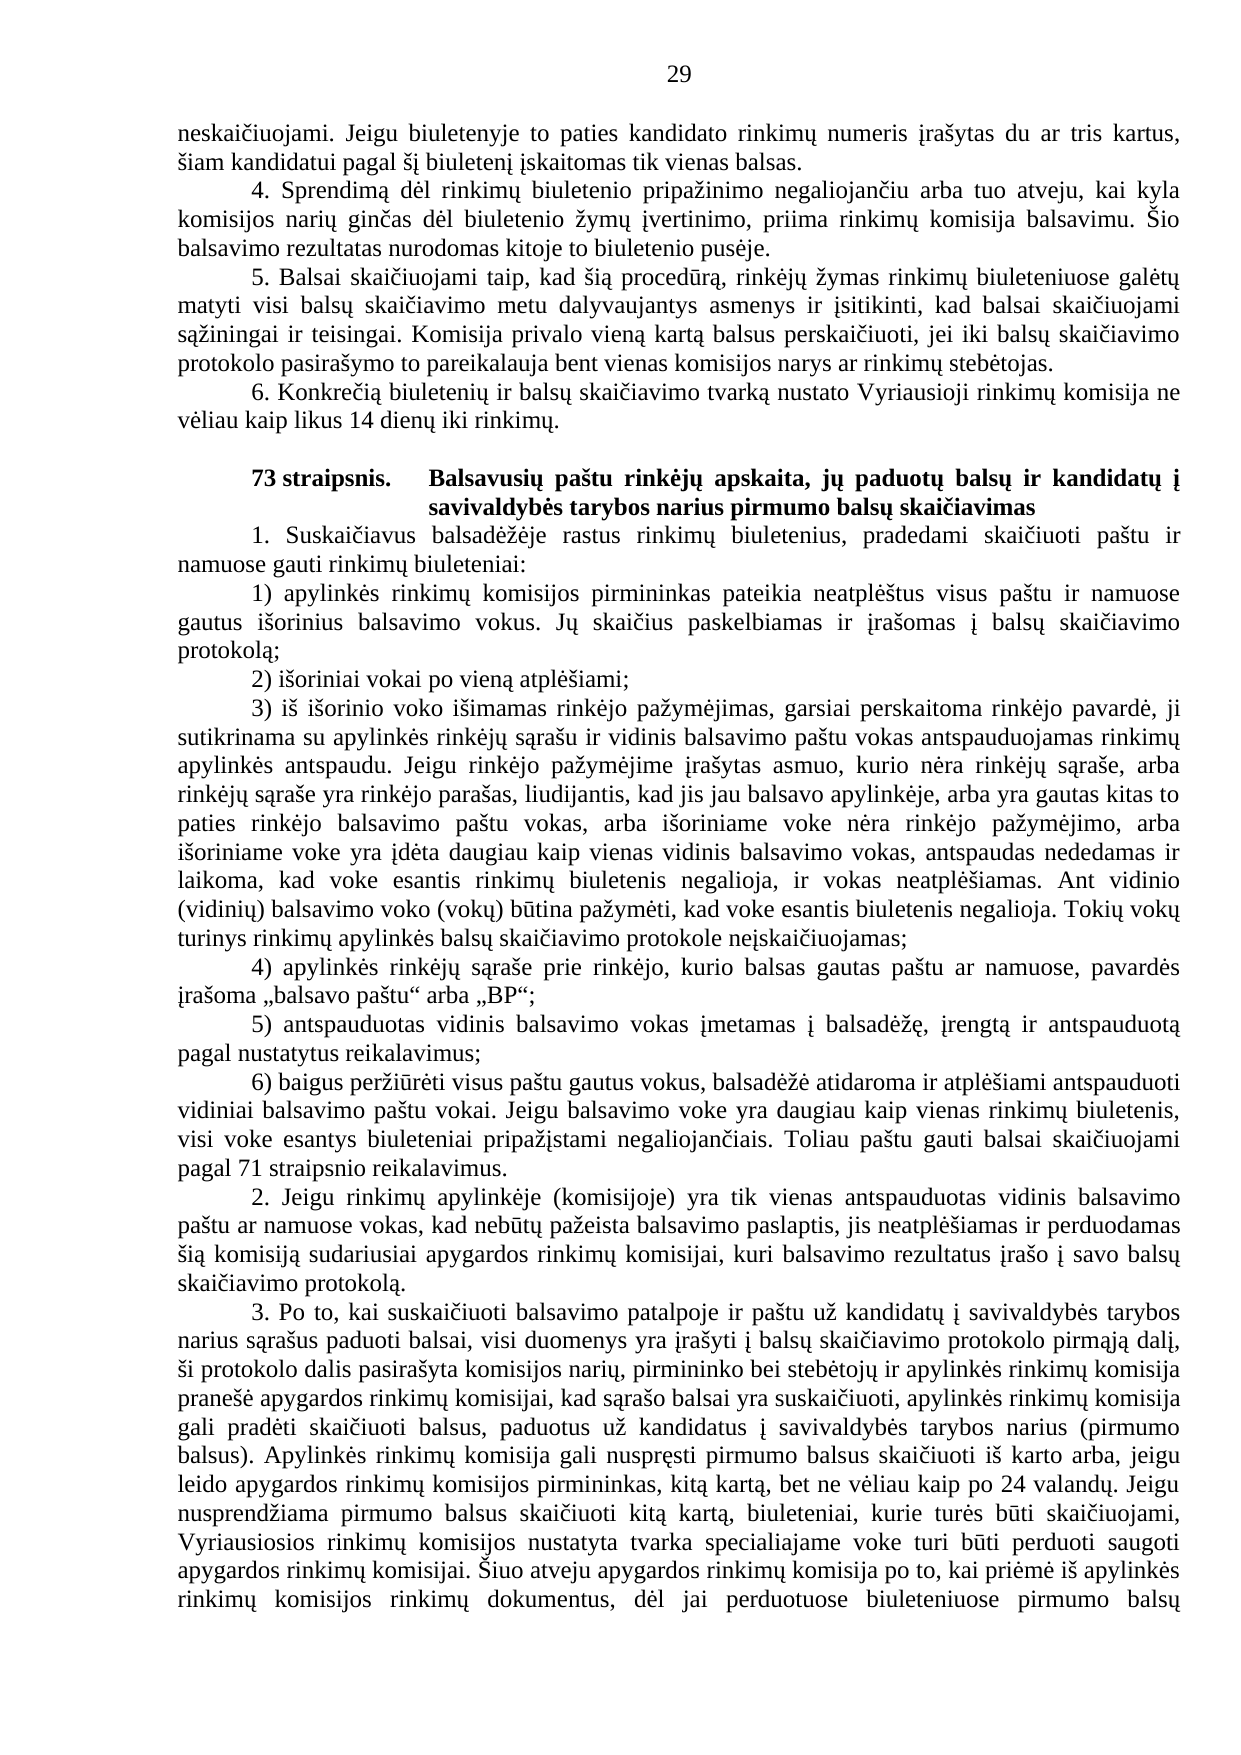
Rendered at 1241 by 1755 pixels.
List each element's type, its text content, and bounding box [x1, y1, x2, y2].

text 6) baigus peržiūrėti visus paštu gautus vokus, balsadėžė atidaroma ir atplėšiami antspauduoti vidiniai balsavimo paštu vokai. Jeigu balsavimo voke yra daugiau kaip vienas rinkimų biuletenis, visi voke esantys biuleteniai pripažįstami negaliojančiais. Toliau paštu gauti balsai skaičiuojami pagal 71 straipsnio reikalavimus. [177, 1067, 1181, 1182]
text neskaičiuojami. Jeigu biuletenyje to paties kandidato rinkimų numeris įrašytas du ar tris kartus, šiam kandidatui pagal šį biuletenį įskaitomas tik vienas balsas. [177, 118, 1181, 176]
text 4. Sprendimą dėl rinkimų biuletenio pripažinimo negaliojančiu arba tuo atveju, kai kyla komisijos narių ginčas dėl biuletenio žymų įvertinimo, priima rinkimų komisija balsavimu. Šio balsavimo rezultatas nurodomas kitoje to biuletenio pusėje. [177, 176, 1181, 262]
text 4) apylinkės rinkėjų sąraše prie rinkėjo, kurio balsas gautas paštu ar namuose, pavardės įrašoma „balsavo paštu“ arba „BP“; [177, 952, 1181, 1009]
text 2) išoriniai vokai po vieną atplėšiami; [177, 664, 1181, 693]
text 1) apylinkės rinkimų komisijos pirmininkas pateikia neatplėštus visus paštu ir namuose gautus išorinius balsavimo vokus. Jų skaičius paskelbiamas ir įrašomas į balsų skaičiavimo protokolą; [177, 578, 1181, 664]
text 3) iš išorinio voko išimamas rinkėjo pažymėjimas, garsiai perskaitoma rinkėjo pavardė, ji sutikrinama su apylinkės rinkėjų sąrašu ir vidinis balsavimo paštu vokas antspauduojamas rinkimų apylinkės antspaudu. Jeigu rinkėjo pažymėjime įrašytas asmuo, kurio nėra rinkėjų sąraše, arba rinkėjų sąraše yra rinkėjo parašas, liudijantis, kad jis jau balsavo apylinkėje, arba yra gautas kitas to paties rinkėjo balsavimo paštu vokas, arba išoriniame voke nėra rinkėjo pažymėjimo, arba išoriniame voke yra įdėta daugiau kaip vienas vidinis balsavimo vokas, antspaudas nededamas ir laikoma, kad voke esantis rinkimų biuletenis negalioja, ir vokas neatplėšiamas. Ant vidinio (vidinių) balsavimo voko (vokų) būtina pažymėti, kad voke esantis biuletenis negalioja. Tokių vokų turinys rinkimų apylinkės balsų skaičiavimo protokole neįskaičiuojamas; [177, 693, 1181, 952]
text 5. Balsai skaičiuojami taip, kad šią procedūrą, rinkėjų žymas rinkimų biuleteniuose galėtų matyti visi balsų skaičiavimo metu dalyvaujantys asmenys ir įsitikinti, kad balsai skaičiuojami sąžiningai ir teisingai. Komisija privalo vieną kartą balsus perskaičiuoti, jei iki balsų skaičiavimo protokolo pasirašymo to pareikalauja bent vienas komisijos narys ar rinkimų stebėtojas. [177, 262, 1181, 377]
text 73 straipsnis. Balsavusių paštu rinkėjų apskaita, jų paduotų balsų ir kandidatų į savivaldybės tarybos narius pirmumo balsų skaičiavimas [251, 463, 1181, 521]
text 3. Po to, kai suskaičiuoti balsavimo patalpoje ir paštu už kandidatų į savivaldybės tarybos narius sąrašus paduoti balsai, visi duomenys yra įrašyti į balsų skaičiavimo protokolo pirmąją dalį, ši protokolo dalis pasirašyta komisijos narių, pirmininko bei stebėtojų ir apylinkės rinkimų komisija pranešė apygardos rinkimų komisijai, kad sąrašo balsai yra suskaičiuoti, apylinkės rinkimų komisija gali pradėti skaičiuoti balsus, paduotus už kandidatus į savivaldybės tarybos narius (pirmumo balsus). Apylinkės rinkimų komisija gali nuspręsti pirmumo balsus skaičiuoti iš karto arba, jeigu leido apygardos rinkimų komisijos pirmininkas, kitą kartą, bet ne vėliau kaip po 24 valandų. Jeigu nusprendžiama pirmumo balsus skaičiuoti kitą kartą, biuleteniai, kurie turės būti skaičiuojami, Vyriausiosios rinkimų komisijos nustatyta tvarka specialiajame voke turi būti perduoti saugoti apygardos rinkimų komisijai. Šiuo atveju apygardos rinkimų komisija po to, kai priėmė iš apylinkės rinkimų komisijos rinkimų dokumentus, dėl jai perduotuose biuleteniuose pirmumo balsų [177, 1297, 1181, 1613]
text 5) antspauduotas vidinis balsavimo vokas įmetamas į balsadėžę, įrengtą ir antspauduotą pagal nustatytus reikalavimus; [177, 1009, 1181, 1067]
text 1. Suskaičiavus balsadėžėje rastus rinkimų biuletenius, pradedami skaičiuoti paštu ir namuose gauti rinkimų biuleteniai: [177, 521, 1181, 578]
text 2. Jeigu rinkimų apylinkėje (komisijoje) yra tik vienas antspauduotas vidinis balsavimo paštu ar namuose vokas, kad nebūtų pažeista balsavimo paslaptis, jis neatplėšiamas ir perduodamas šią komisiją sudariusiai apygardos rinkimų komisijai, kuri balsavimo rezultatus įrašo į savo balsų skaičiavimo protokolą. [177, 1182, 1181, 1297]
text 6. Konkrečią biuletenių ir balsų skaičiavimo tvarką nustato Vyriausioji rinkimų komisija ne vėliau kaip likus 14 dienų iki rinkimų. [177, 377, 1181, 434]
